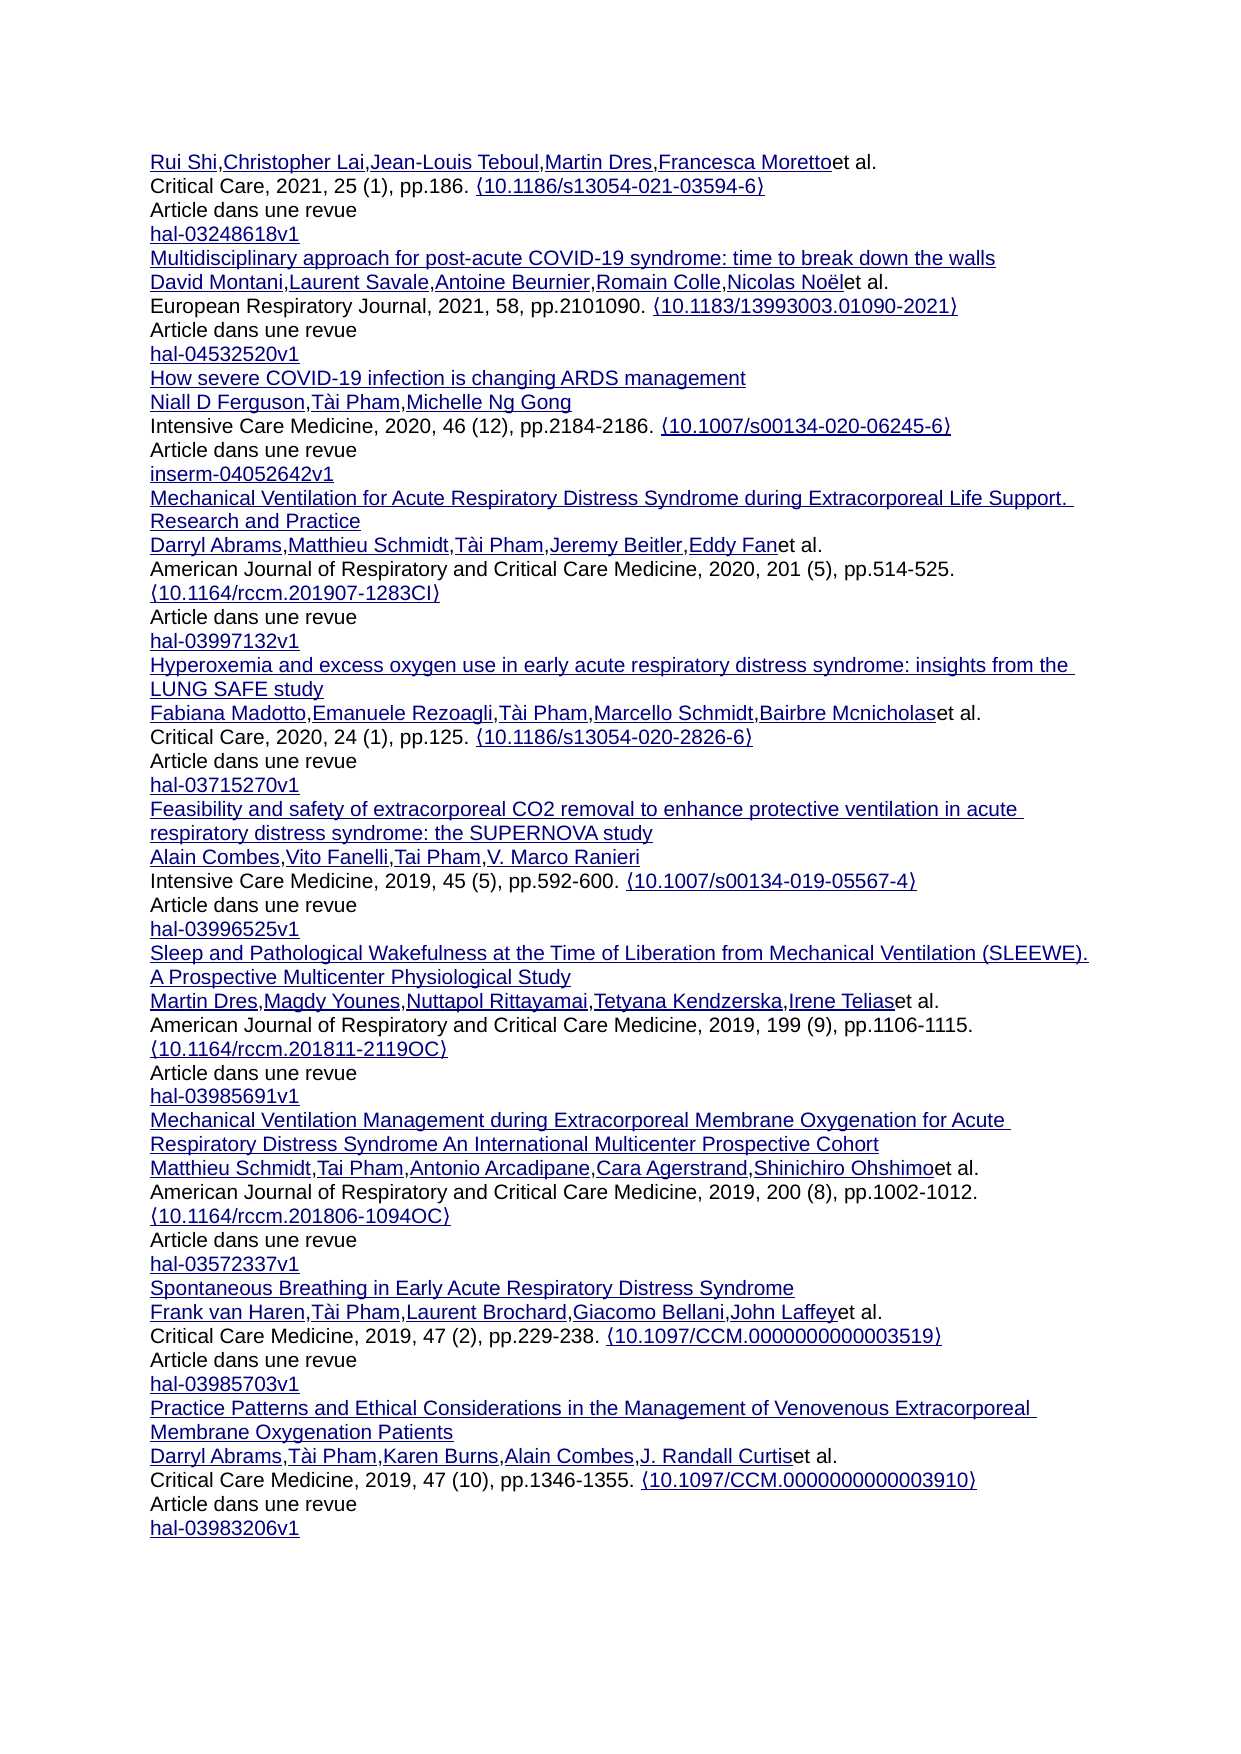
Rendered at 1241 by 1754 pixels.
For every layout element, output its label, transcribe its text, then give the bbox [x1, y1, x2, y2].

table_cell Mechanical Ventilation for Acute Respiratory Distress Syndrome during Extracorporeal Life Support. Research and Practice Darryl Abrams,Matthieu Schmidt,Tài Pham,Jeremy Beitler,Eddy Fanet al. American Journal of Respiratory and Critical Care Medicine, 2020, 201 (5), pp.514-525. ⟨10.1164/rccm.201907-1283CI⟩ Article dans une revue hal-03997132v1 [150, 485, 1090, 653]
table_cell How severe COVID-19 infection is changing ARDS management Niall D Ferguson,Tài Pham,Michelle Ng Gong Intensive Care Medicine, 2020, 46 (12), pp.2184-2186. ⟨10.1007/s00134-020-06245-6⟩ Article dans une revue inserm-04052642v1 [150, 366, 1090, 485]
table_cell Multidisciplinary approach for post-acute COVID-19 syndrome: time to break down the walls David Montani,Laurent Savale,Antoine Beurnier,Romain Colle,Nicolas Noëlet al. European Respiratory Journal, 2021, 58, pp.2101090. ⟨10.1183/13993003.01090-2021⟩ Article dans une revue hal-04532520v1 [150, 246, 1090, 366]
table_cell Mechanical Ventilation Management during Extracorporeal Membrane Oxygenation for Acute Respiratory Distress Syndrome An International Multicenter Prospective Cohort Matthieu Schmidt,Tai Pham,Antonio Arcadipane,Cara Agerstrand,Shinichiro Ohshimoet al. American Journal of Respiratory and Critical Care Medicine, 2019, 200 (8), pp.1002-1012. ⟨10.1164/rccm.201806-1094OC⟩ Article dans une revue hal-03572337v1 [150, 1108, 1090, 1276]
table_cell Rui Shi,Christopher Lai,Jean-Louis Teboul,Martin Dres,Francesca Morettoet al. Critical Care, 2021, 25 (1), pp.186. ⟨10.1186/s13054-021-03594-6⟩ Article dans une revue hal-03248618v1 [150, 150, 1090, 246]
table_cell Practice Patterns and Ethical Considerations in the Management of Venovenous Extracorporeal Membrane Oxygenation Patients Darryl Abrams,Tài Pham,Karen Burns,Alain Combes,J. Randall Curtiset al. Critical Care Medicine, 2019, 47 (10), pp.1346-1355. ⟨10.1097/CCM.0000000000003910⟩ Article dans une revue hal-03983206v1 [150, 1396, 1090, 1539]
table_cell Feasibility and safety of extracorporeal CO2 removal to enhance protective ventilation in acute respiratory distress syndrome: the SUPERNOVA study Alain Combes,Vito Fanelli,Tai Pham,V. Marco Ranieri Intensive Care Medicine, 2019, 45 (5), pp.592-600. ⟨10.1007/s00134-019-05567-4⟩ Article dans une revue hal-03996525v1 [150, 797, 1090, 941]
table_cell Sleep and Pathological Wakefulness at the Time of Liberation from Mechanical Ventilation (SLEEWE). A Prospective Multicenter Physiological Study Martin Dres,Magdy Younes,Nuttapol Rittayamai,Tetyana Kendzerska,Irene Teliaset al. American Journal of Respiratory and Critical Care Medicine, 2019, 199 (9), pp.1106-1115. ⟨10.1164/rccm.201811-2119OC⟩ Article dans une revue hal-03985691v1 [150, 941, 1090, 1108]
table_cell Hyperoxemia and excess oxygen use in early acute respiratory distress syndrome: insights from the LUNG SAFE study Fabiana Madotto,Emanuele Rezoagli,Tài Pham,Marcello Schmidt,Bairbre Mcnicholaset al. Critical Care, 2020, 24 (1), pp.125. ⟨10.1186/s13054-020-2826-6⟩ Article dans une revue hal-03715270v1 [150, 653, 1090, 797]
table_cell Spontaneous Breathing in Early Acute Respiratory Distress Syndrome Frank van Haren,Tài Pham,Laurent Brochard,Giacomo Bellani,John Laffeyet al. Critical Care Medicine, 2019, 47 (2), pp.229-238. ⟨10.1097/CCM.0000000000003519⟩ Article dans une revue hal-03985703v1 [150, 1276, 1090, 1396]
